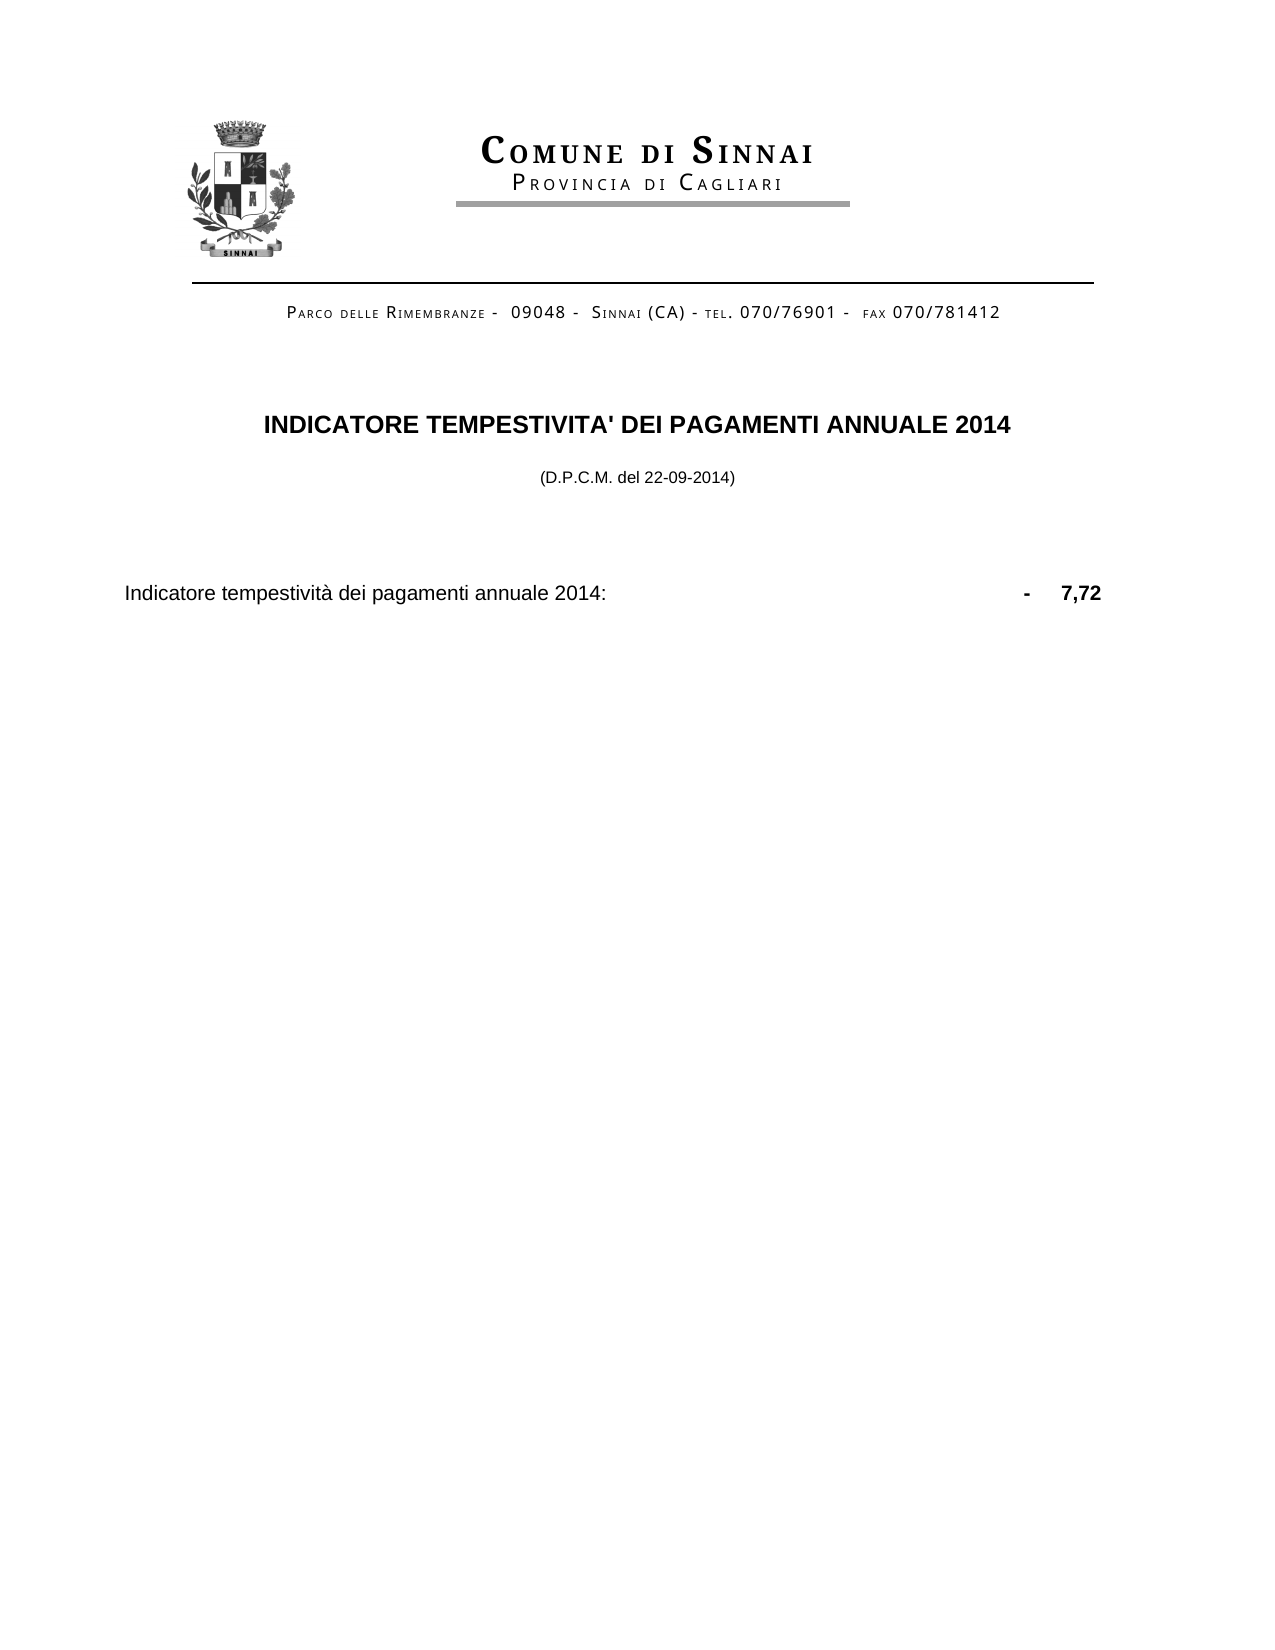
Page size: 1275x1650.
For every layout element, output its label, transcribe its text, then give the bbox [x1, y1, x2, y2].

text Comune di Sinnai [325, 137, 967, 170]
table_header Indicatore tempestività dei pagamenti annuale 2014: [118, 567, 739, 633]
text INDICATORE TEMPESTIVITA' DEI PAGAMENTI ANNUALE 2014 [118, 411, 1157, 439]
text Provincia di Cagliari [325, 170, 967, 195]
text Parco delle Rimembranze - 09048 - Sinnai (CA) - tel. 070/76901 - fax 070/781412 [172, 301, 1114, 323]
table_header [456, 201, 850, 207]
text (D.P.C.M. del 22-09-2014) [118, 467, 1157, 487]
table_header 7,72 [739, 567, 1107, 633]
